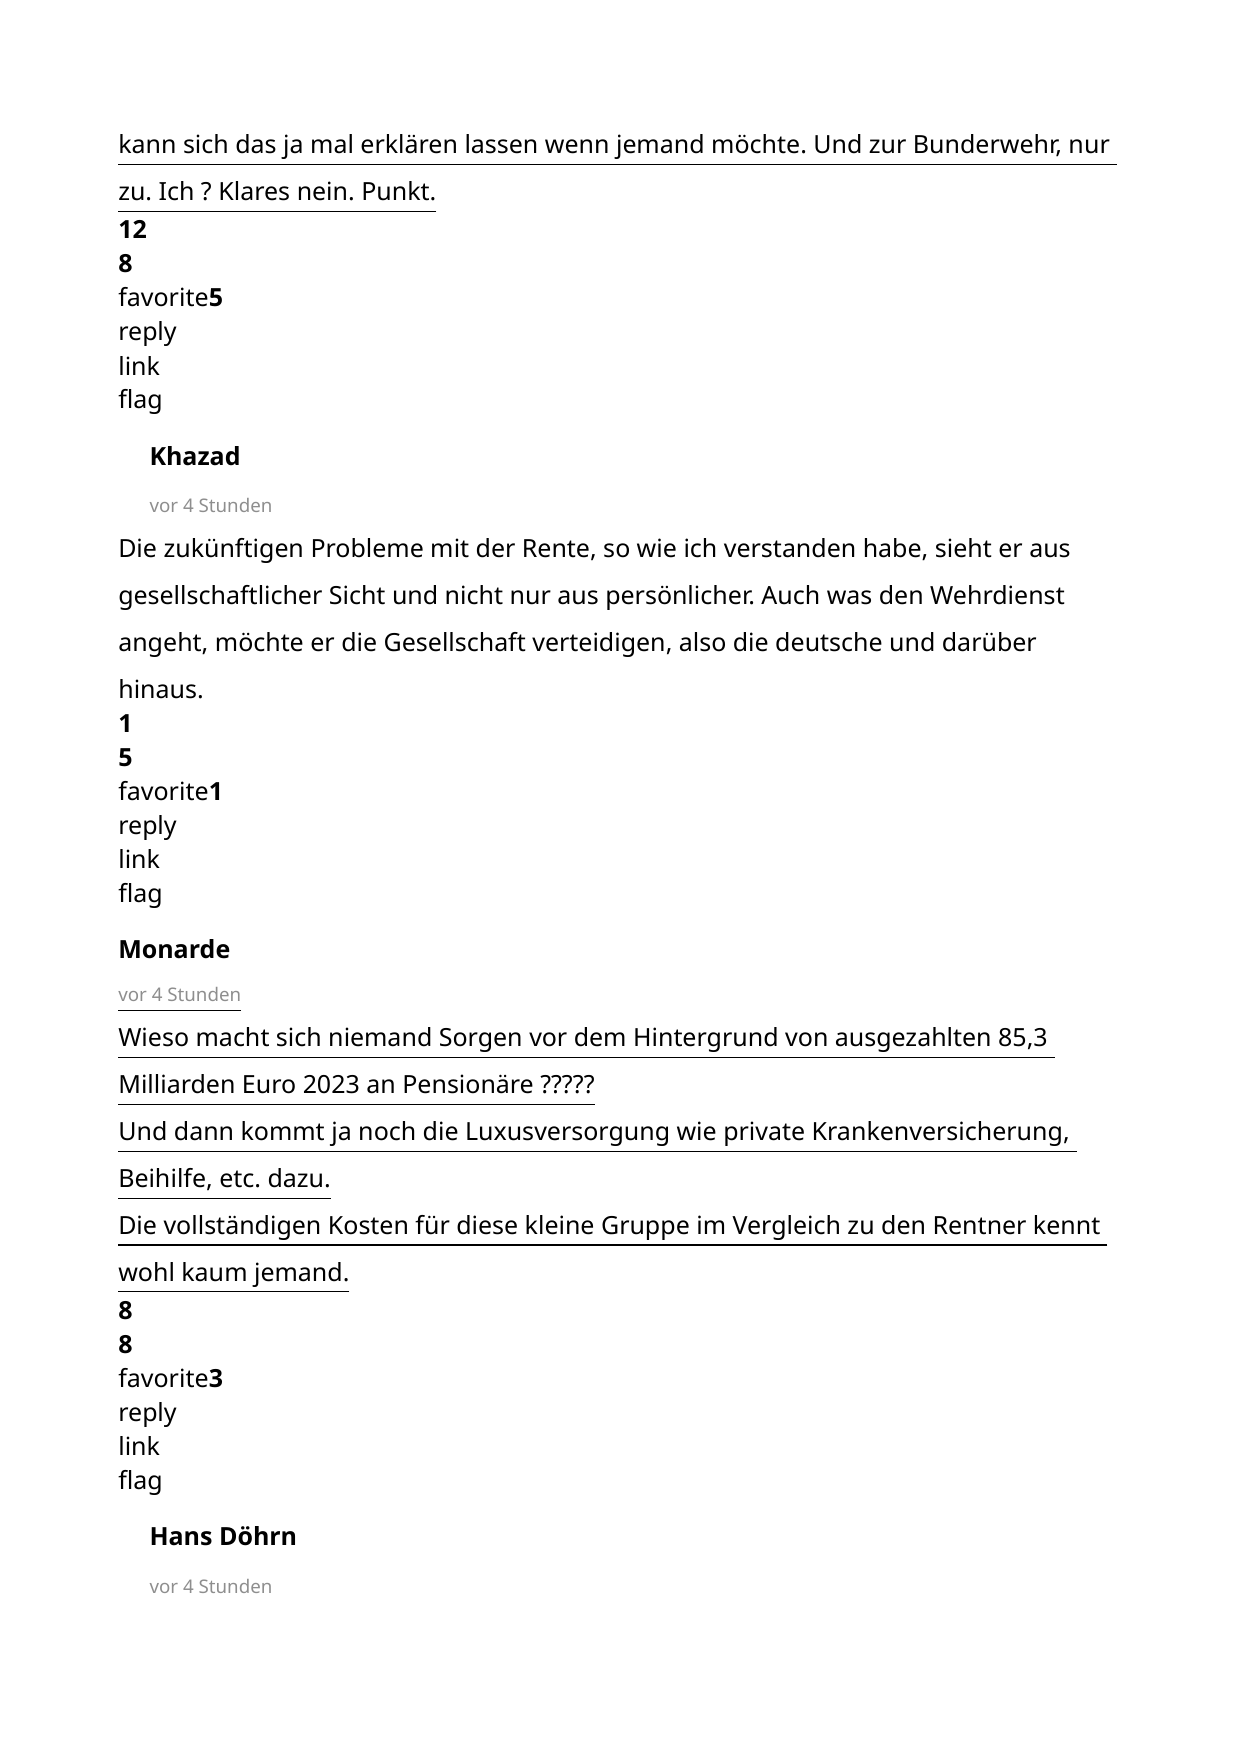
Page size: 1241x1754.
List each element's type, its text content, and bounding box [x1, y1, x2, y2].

text vor 4 Stunden [149, 1569, 1122, 1598]
text vor 4 Stunden [149, 488, 1122, 518]
text 8 [118, 1292, 1122, 1327]
text kann sich das ja mal erklären lassen wenn jemand möchte. Und zur Bunderwehr, nur zu. Ich ? Klares nein. Punkt. [118, 118, 1122, 212]
text favorite5 [118, 280, 1122, 314]
text Wieso macht sich niemand Sorgen vor dem Hintergrund von ausgezahlten 85,3 Milliarden Euro 2023 an Pensionäre ????? Und dann kommt ja noch die Luxusversorgung wie private Krankenversicherung, Beihilfe, etc. dazu. Die vollständigen Kosten für diese kleine Gruppe im Vergleich zu den Rentner kennt wohl kaum jemand. [118, 1011, 1122, 1292]
text Khazad [149, 432, 1114, 472]
text link [118, 842, 1122, 876]
text link [118, 1429, 1122, 1463]
text flag [118, 1463, 1122, 1497]
text 12 [118, 212, 1122, 246]
text 1 [118, 705, 1122, 739]
text favorite1 [118, 773, 1122, 807]
text 8 [118, 1327, 1122, 1361]
text reply [118, 807, 1122, 842]
text reply [118, 314, 1122, 348]
text vor 4 Stunden [118, 982, 1122, 1011]
text Hans Döhrn [149, 1512, 1114, 1553]
text Die zukünftigen Probleme mit der Rente, so wie ich verstanden habe, sieht er aus gesellschaftlicher Sicht und nicht nur aus persönlicher. Auch was den Wehrdienst angeht, möchte er die Gesellschaft verteidigen, also die deutsche und darüber hinaus. [118, 518, 1122, 705]
text 8 [118, 246, 1122, 280]
text favorite3 [118, 1361, 1122, 1395]
text link [118, 348, 1122, 382]
text Monarde [118, 925, 1114, 966]
text flag [118, 382, 1122, 416]
text 5 [118, 739, 1122, 773]
text flag [118, 876, 1122, 910]
text reply [118, 1395, 1122, 1429]
